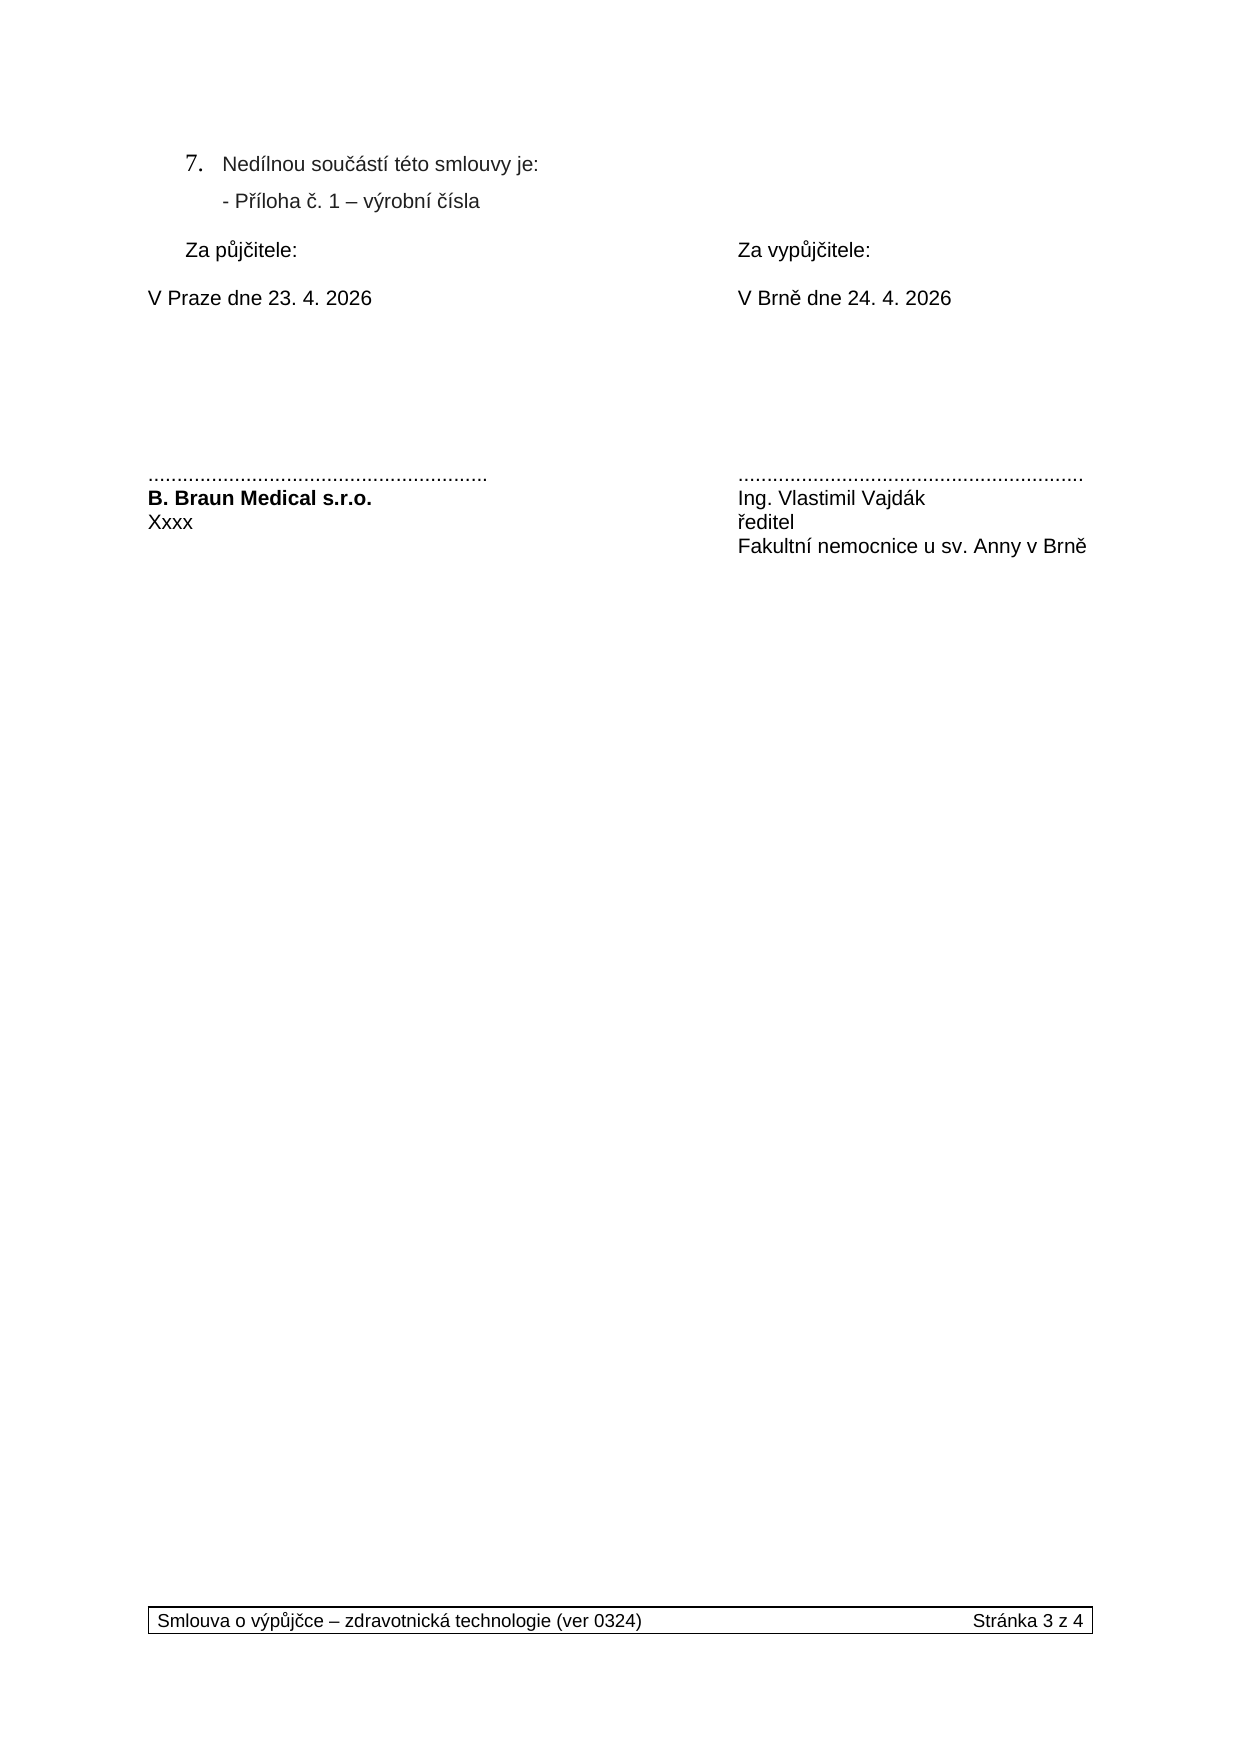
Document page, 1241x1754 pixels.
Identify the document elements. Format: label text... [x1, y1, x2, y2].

text V Praze dne 23. 4. 2026 V Brně dne 24. 4. 2026 [148, 286, 1093, 310]
text Za půjčitele: Za vypůjčitele: [148, 238, 1093, 262]
text Fakultní nemocnice u sv. Anny v Brně [148, 534, 1093, 558]
text ........................................................... ............................................................ [148, 462, 1093, 486]
text - Příloha č. 1 – výrobní čísla [222, 189, 1093, 213]
text B. Braun Medical s.r.o. Ing. Vlastimil Vajdák [148, 486, 1093, 510]
text Xxxx ředitel [148, 510, 1093, 534]
list Nedílnou součástí této smlouvy je: [185, 148, 1093, 176]
